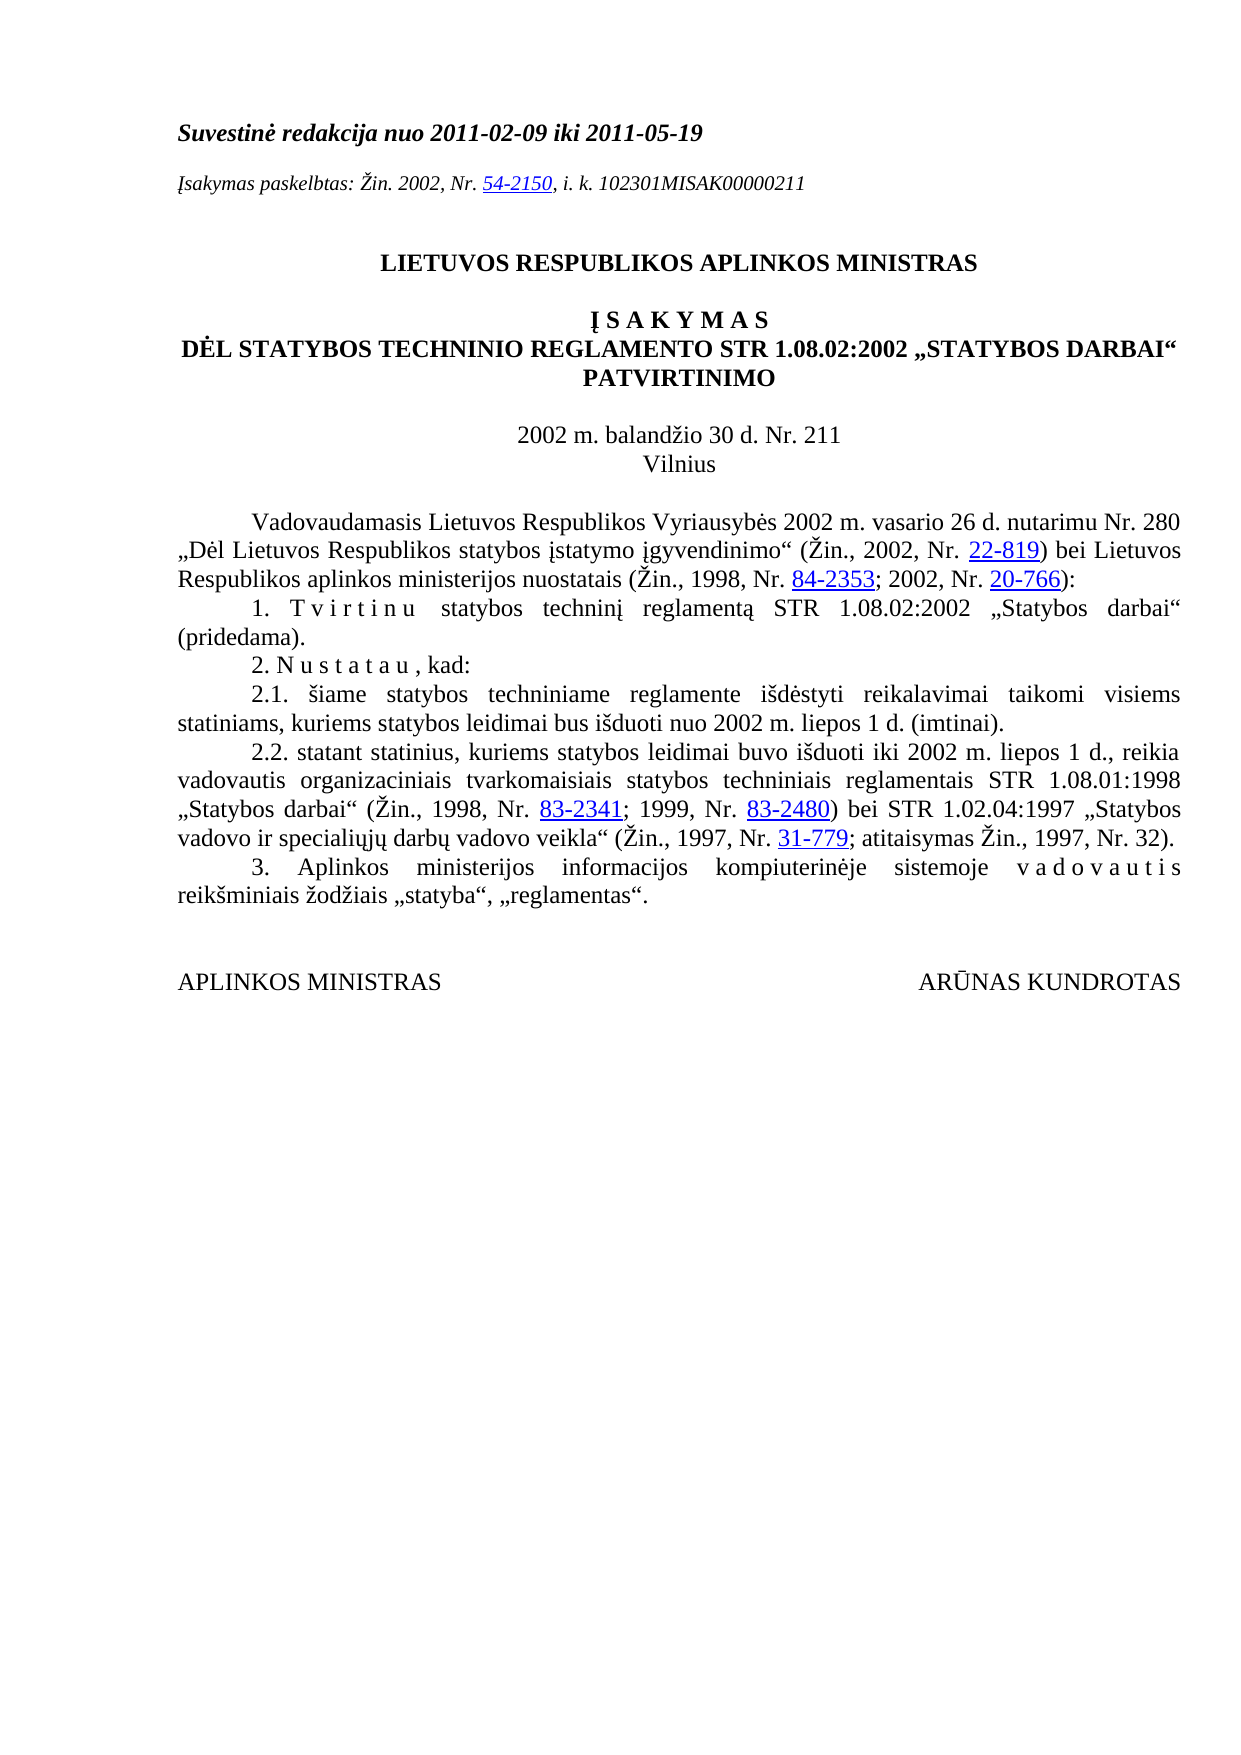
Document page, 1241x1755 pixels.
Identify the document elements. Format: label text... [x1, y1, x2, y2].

text 2002 m. balandžio 30 d. Nr. 211 [177, 420, 1181, 449]
text 2.1. šiame statybos techniniame reglamente išdėstyti reikalavimai taikomi visiems statiniams, kuriems statybos leidimai bus išduoti nuo 2002 m. liepos 1 d. (imtinai). [177, 679, 1181, 737]
text Įsakymas paskelbtas: Žin. 2002, Nr. 54-2150, i. k. 102301MISAK00000211 [177, 171, 1181, 195]
text Suvestinė redakcija nuo 2011-02-09 iki 2011-05-19 [177, 118, 1181, 147]
text 3. Aplinkos ministerijos informacijos kompiuterinėje sistemoje vadovautis reikšminiais žodžiais „statyba“, „reglamentas“. [177, 852, 1181, 909]
text Aplinkos ministras Arūnas Kundrotas [177, 967, 1181, 995]
text Į S A K Y M A S [177, 305, 1181, 334]
text DĖL STATYBOS TECHNINIO REGLAMENTO STR 1.08.02:2002 „STATYBOS DARBAI“ PATVIRTINIMO [177, 334, 1181, 392]
text Vilnius [177, 449, 1181, 478]
text LIETUVOS RESPUBLIKOS APLINKOS MINISTRAS [177, 248, 1181, 277]
text 1. Tvirtinu statybos techninį reglamentą STR 1.08.02:2002 „Statybos darbai“ (pridedama). [177, 593, 1181, 650]
text Vadovaudamasis Lietuvos Respublikos Vyriausybės 2002 m. vasario 26 d. nutarimu Nr. 280 „Dėl Lietuvos Respublikos statybos įstatymo įgyvendinimo“ (Žin., 2002, Nr. 22-819) bei Lietuvos Respublikos aplinkos ministerijos nuostatais (Žin., 1998, Nr. 84-2353; 2002, Nr. 20-766): [177, 507, 1181, 593]
text 2.2. statant statinius, kuriems statybos leidimai buvo išduoti iki 2002 m. liepos 1 d., reikia vadovautis organizaciniais tvarkomaisiais statybos techniniais reglamentais STR 1.08.01:1998 „Statybos darbai“ (Žin., 1998, Nr. 83-2341; 1999, Nr. 83-2480) bei STR 1.02.04:1997 „Statybos vadovo ir specialiųjų darbų vadovo veikla“ (Žin., 1997, Nr. 31-779; atitaisymas Žin., 1997, Nr. 32). [177, 737, 1181, 852]
text 2. Nustatau, kad: [177, 650, 1181, 679]
